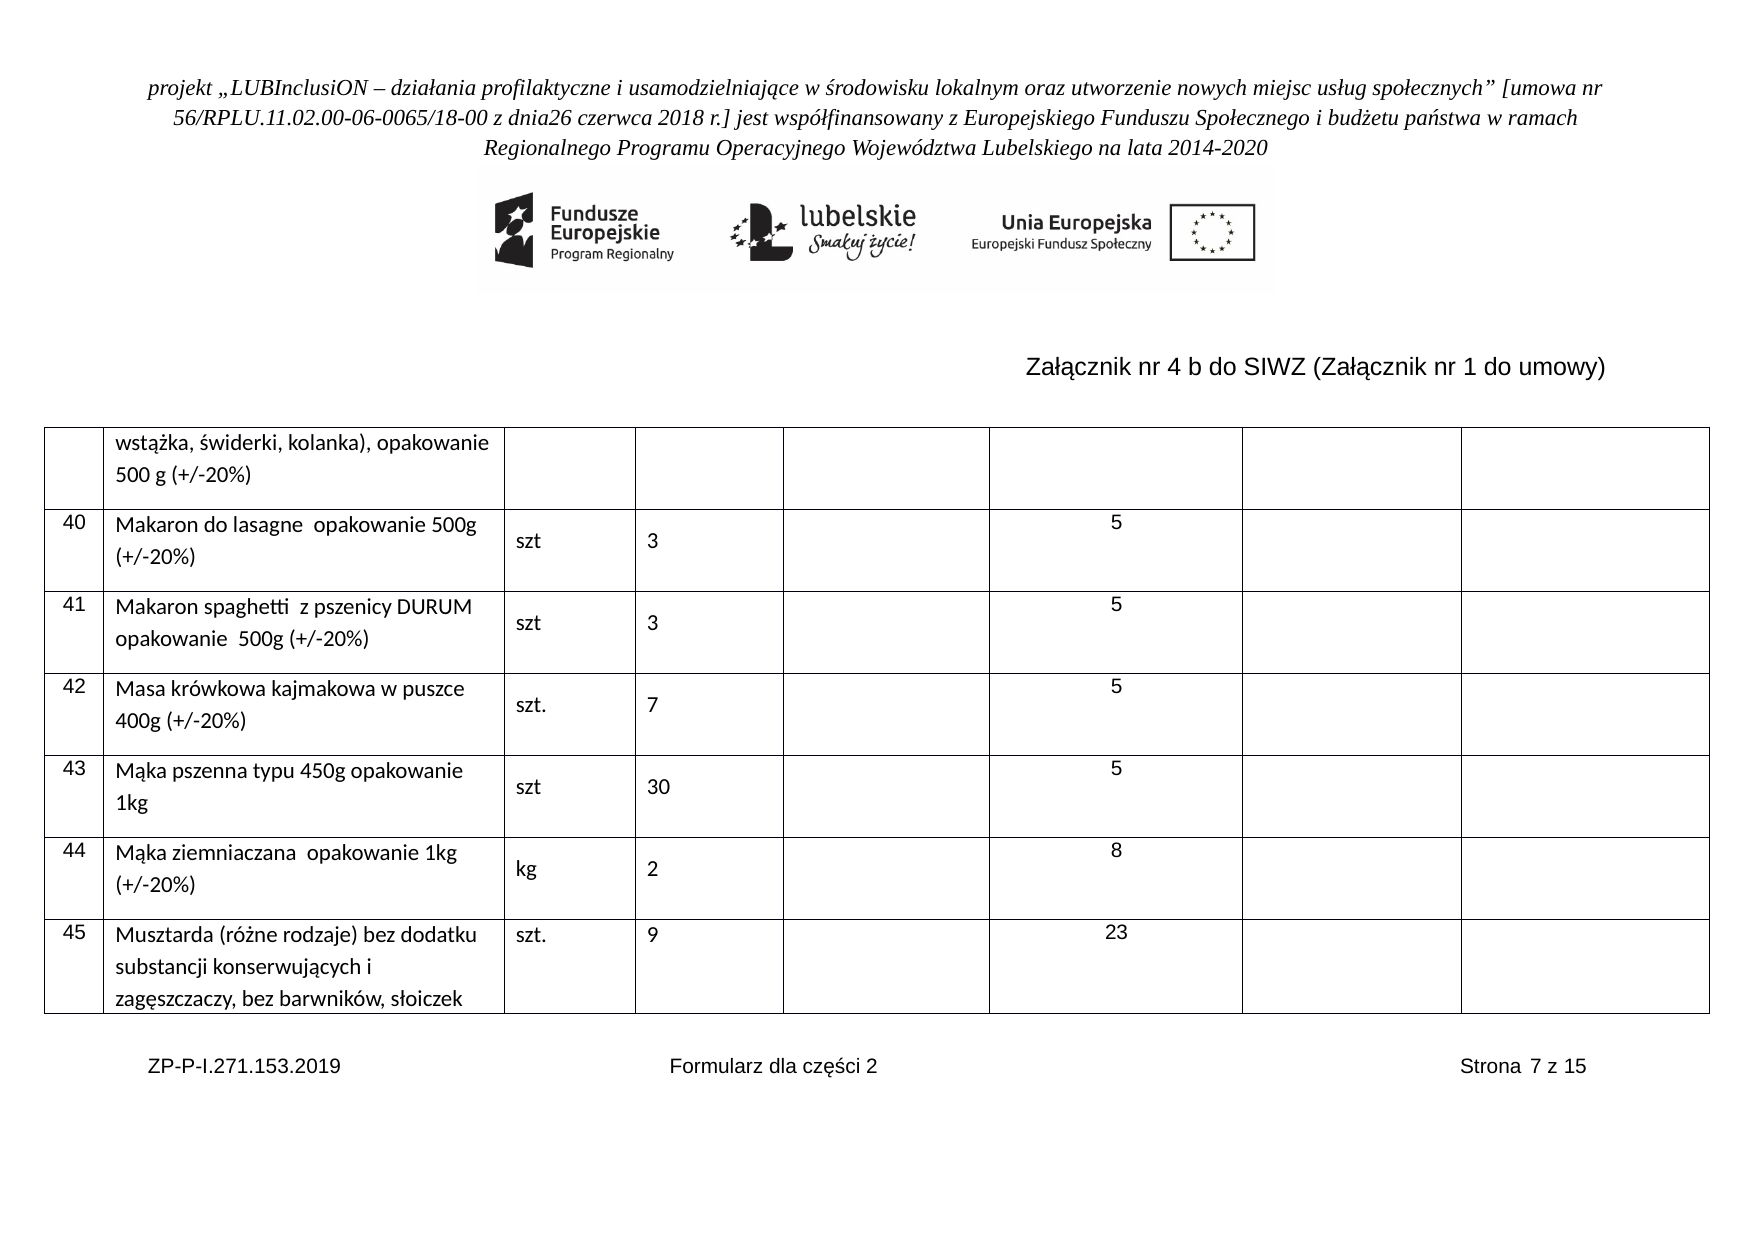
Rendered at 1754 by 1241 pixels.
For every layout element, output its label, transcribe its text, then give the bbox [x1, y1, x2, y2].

table_cell [1462, 510, 1709, 591]
table_cell Makaron do lasagne opakowanie 500g (+/-20%) [104, 510, 504, 591]
table_cell szt [505, 592, 635, 673]
table_cell [1462, 592, 1709, 673]
table_cell [1243, 920, 1461, 1012]
table_cell Musztarda (różne rodzaje) bez dodatku substancji konserwujących i zagęszczaczy, bez barwników, słoiczek [104, 920, 504, 1012]
table_cell [45, 428, 103, 509]
picture [474, 164, 1275, 294]
table_cell [1462, 920, 1709, 1012]
table_cell kg [505, 838, 635, 919]
table_cell 8 [990, 838, 1242, 919]
table_cell 40 [45, 510, 103, 591]
table_cell 5 [990, 756, 1242, 837]
table_cell 3 [636, 510, 783, 591]
table_cell szt [505, 756, 635, 837]
table_cell 7 [636, 674, 783, 755]
table_cell Mąka pszenna typu 450g opakowanie 1kg [104, 756, 504, 837]
table_cell 5 [990, 674, 1242, 755]
table_cell 5 [990, 510, 1242, 591]
table_cell [784, 756, 989, 837]
table_cell [1462, 674, 1709, 755]
table_cell szt. [505, 674, 635, 755]
table_cell [1462, 428, 1709, 509]
table_cell [505, 428, 635, 509]
table_cell 41 [45, 592, 103, 673]
table_cell [1243, 674, 1461, 755]
table_cell 42 [45, 674, 103, 755]
table_cell [784, 674, 989, 755]
table_cell Mąka ziemniaczana opakowanie 1kg (+/-20%) [104, 838, 504, 919]
table_cell 43 [45, 756, 103, 837]
table_cell 30 [636, 756, 783, 837]
table_cell Makaron spaghetti z pszenicy DURUM opakowanie 500g (+/-20%) [104, 592, 504, 673]
table_cell 9 [636, 920, 783, 1012]
table_cell 45 [45, 920, 103, 1012]
table_cell szt. [505, 920, 635, 1012]
table_cell [784, 920, 989, 1012]
table_cell [1462, 756, 1709, 837]
table_cell [784, 428, 989, 509]
table_cell 3 [636, 592, 783, 673]
table_cell [1243, 510, 1461, 591]
table_cell [1462, 838, 1709, 919]
table_cell [1243, 756, 1461, 837]
table_cell [784, 838, 989, 919]
table_cell wstążka, świderki, kolanka), opakowanie 500 g (+/-20%) [104, 428, 504, 509]
table_cell [1243, 428, 1461, 509]
table_cell 44 [45, 838, 103, 919]
table_cell 2 [636, 838, 783, 919]
table_cell [636, 428, 783, 509]
table_cell [784, 510, 989, 591]
table_cell [990, 428, 1242, 509]
table_cell 23 [990, 920, 1242, 1012]
table_cell [784, 592, 989, 673]
table_cell [1243, 592, 1461, 673]
table_cell szt [505, 510, 635, 591]
table_cell Masa krówkowa kajmakowa w puszce 400g (+/-20%) [104, 674, 504, 755]
table_cell [1243, 838, 1461, 919]
table_cell 5 [990, 592, 1242, 673]
